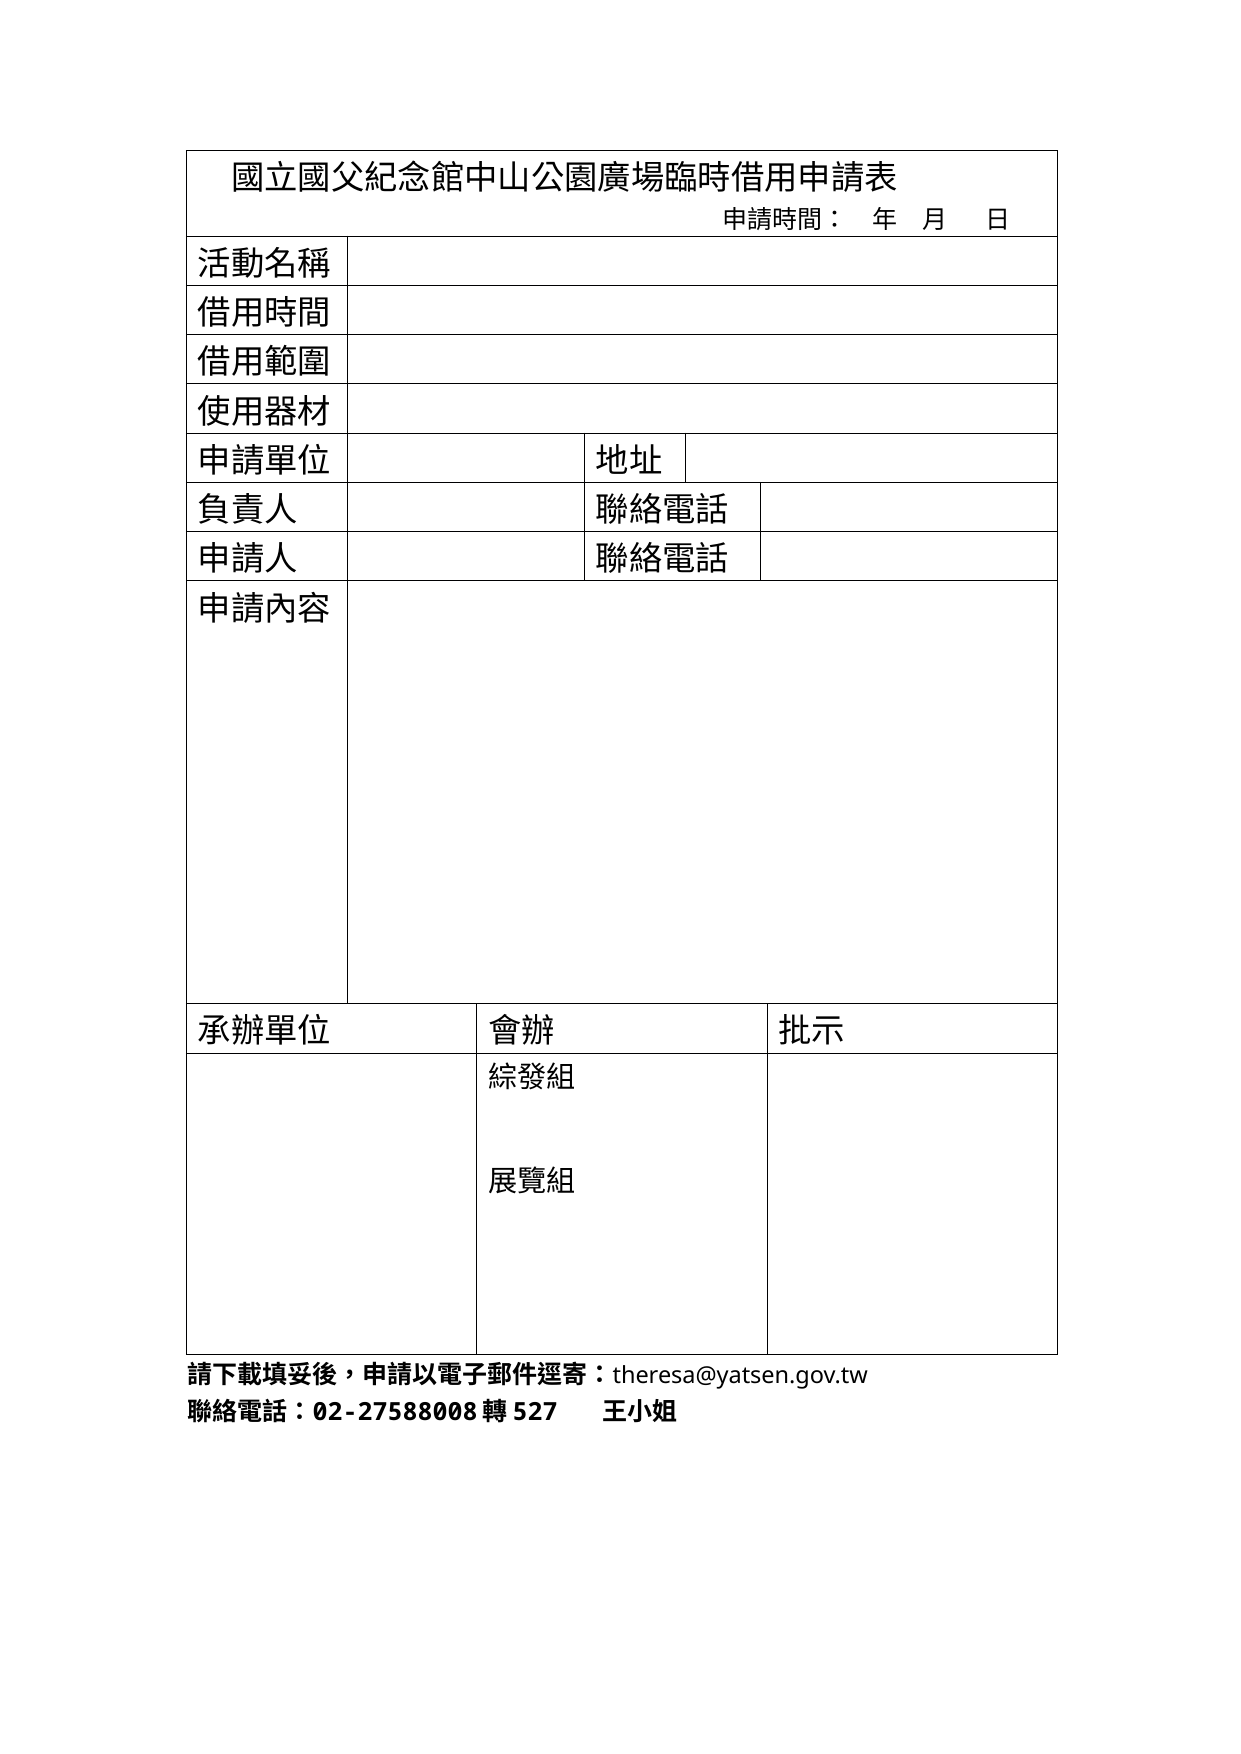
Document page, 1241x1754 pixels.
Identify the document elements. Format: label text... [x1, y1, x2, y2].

table_cell [348, 384, 1057, 433]
table_cell 活動名稱 [187, 237, 347, 285]
table_cell [348, 434, 584, 482]
table_cell [348, 581, 1057, 1003]
table_cell [348, 483, 584, 531]
table_header 國立國父紀念館中山公園廣場臨時借用申請表 申請時間： 年 月 日 [187, 151, 1057, 236]
table_cell [348, 286, 1057, 334]
table_cell 綜發組 展覽組 [477, 1054, 767, 1354]
table_cell [187, 1054, 476, 1354]
table_cell [348, 532, 584, 580]
text 聯絡電話：02-27588008轉527 王小姐 [187, 1391, 1053, 1427]
table_cell 申請人 [187, 532, 347, 580]
table_cell 會辦 [477, 1004, 767, 1052]
table_cell 申請內容 [187, 581, 347, 1003]
table_cell 批示 [768, 1004, 1057, 1052]
table_cell 借用範圍 [187, 335, 347, 383]
table_cell [348, 237, 1057, 285]
table_cell [768, 1054, 1057, 1354]
table_cell [348, 335, 1057, 383]
table_cell 地址 [585, 434, 685, 482]
text 請下載填妥後，申請以電子郵件逕寄：theresa@yatsen.gov.tw [187, 1355, 1053, 1391]
table_cell 承辦單位 [187, 1004, 476, 1052]
table_cell 借用時間 [187, 286, 347, 334]
table_cell [761, 483, 1057, 531]
table_cell 聯絡電話 [585, 483, 760, 531]
table_cell 使用器材 [187, 384, 347, 433]
table_cell 申請單位 [187, 434, 347, 482]
table_cell 負責人 [187, 483, 347, 531]
table_cell [686, 434, 1057, 482]
table_cell [761, 532, 1057, 580]
table_cell 聯絡電話 [585, 532, 760, 580]
